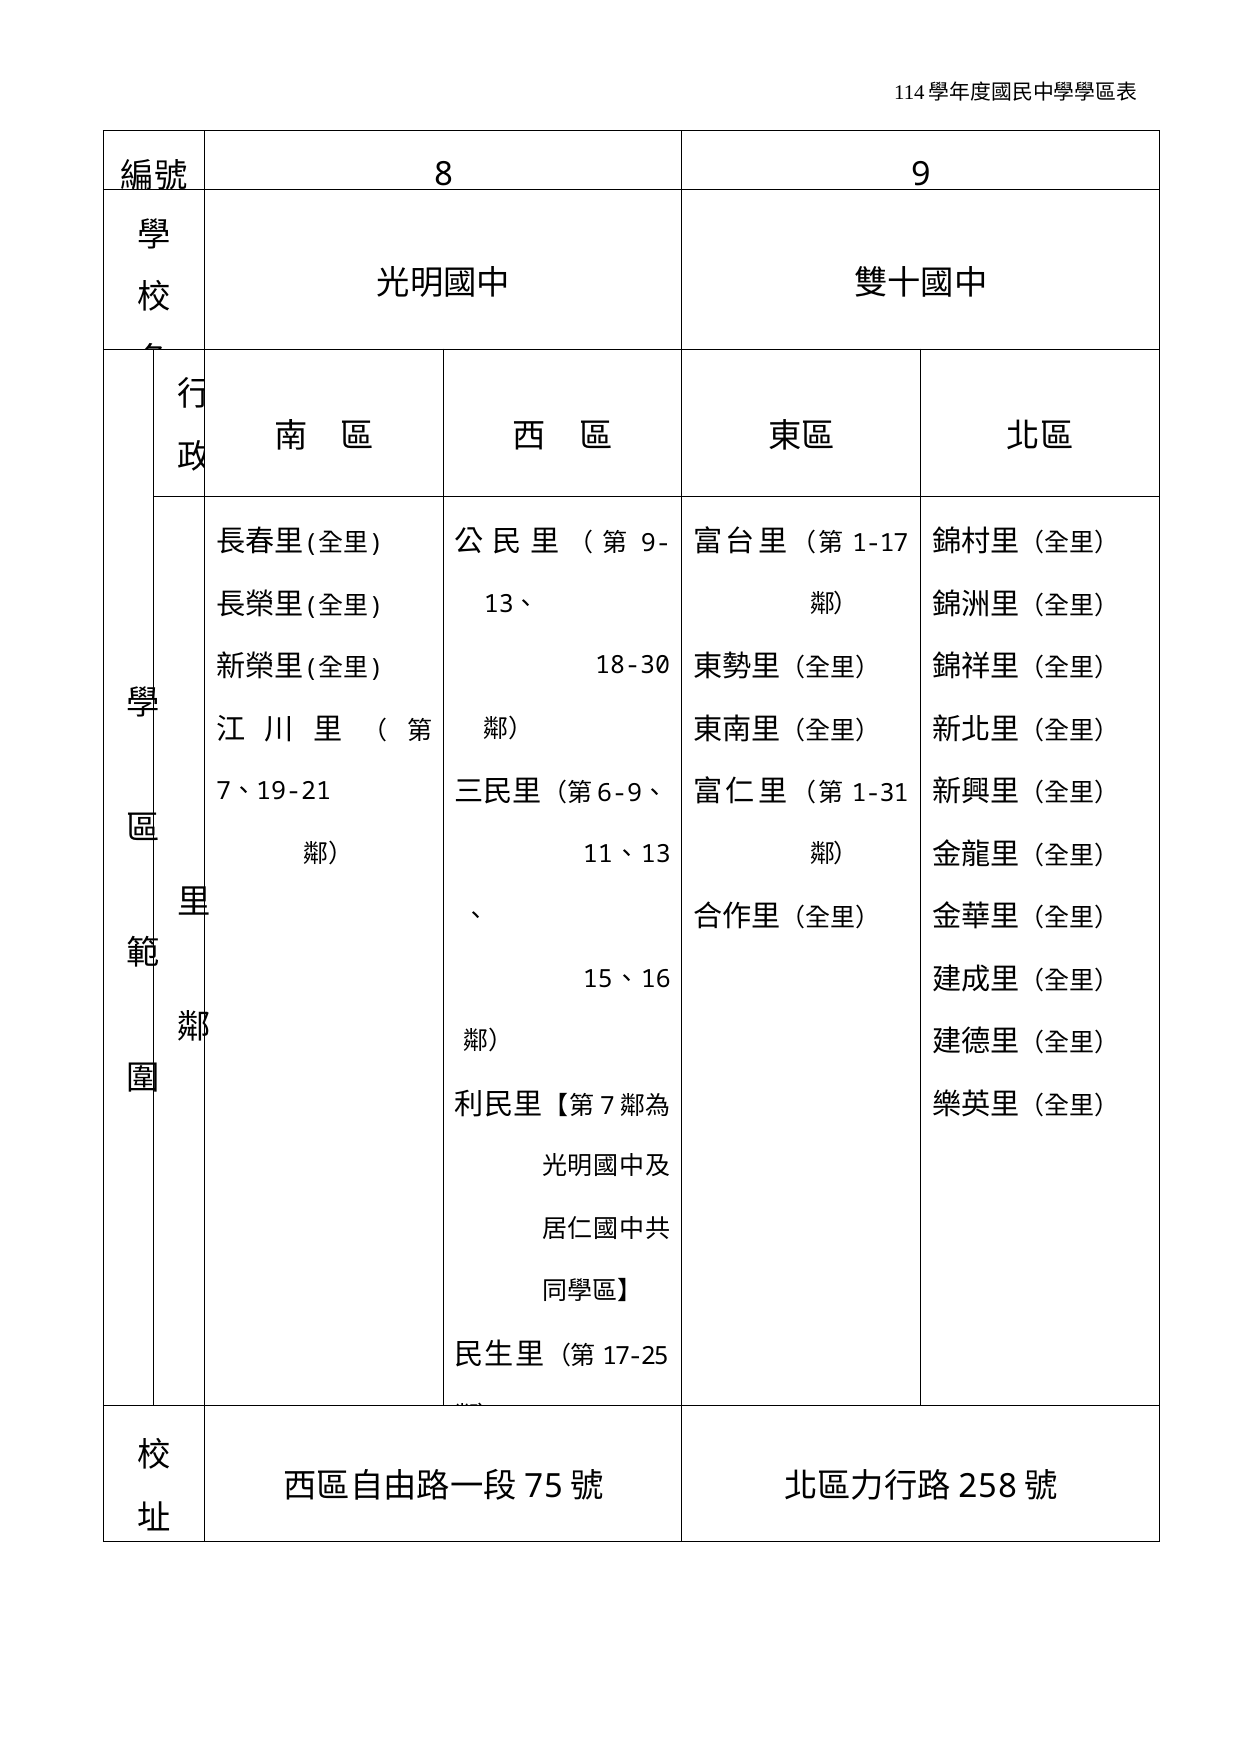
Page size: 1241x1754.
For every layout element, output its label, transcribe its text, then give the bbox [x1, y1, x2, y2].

table_cell 富台里（第1-17鄰） 東勢里（全里） 東南里（全里） 富仁里（第1-31鄰） 合作里（全里） [682, 497, 920, 1405]
table_cell 校址 [104, 1406, 204, 1541]
table_cell 長春里(全里) 長榮里(全里) 新榮里(全里) 江川里（第7、19-21 鄰） [205, 497, 443, 1405]
table_cell 里 鄰 [154, 497, 204, 1405]
table_cell 西 區 [444, 350, 681, 496]
table_cell 雙十國中 [682, 190, 1159, 348]
table_cell 北區力行路258號 [682, 1406, 1159, 1541]
table_header 編號 [104, 131, 204, 189]
table_cell 北區 [921, 350, 1159, 496]
table_cell 行政區 [198, 449, 204, 459]
table_cell 錦村里（全里） 錦洲里（全里） 錦祥里（全里） 新北里（全里） 新興里（全里） 金龍里（全里） 金華里（全里） 建成里（全里） 建德里（全里） 樂英里（全里） [921, 497, 1159, 1405]
table_cell 東區 [682, 350, 920, 496]
table_header 9 [682, 131, 1159, 189]
table_cell 學校名稱 [104, 190, 204, 348]
table_cell 學 區 範 圍 [104, 350, 153, 1405]
table_cell 西區自由路一段75號 [205, 1406, 681, 1541]
table_cell 光明國中 [205, 190, 681, 348]
table_cell 公民里（第9-13、 18-30鄰） 三民里（第6-9、 11、13、 15、16鄰） 利民里【第7鄰為光明國中及居仁國中共同學區】 民生里（第17-25鄰） 平和里（第9、20-22 鄰） 廣民里（全里） 藍興里（全里） 東昇里（全里） 公館里(12、13、23 、31-32、 34、36鄰) 【為崇倫、光 明國中共同 學區】 [444, 497, 681, 1405]
table_header 8 [205, 131, 681, 189]
table_cell 南 區 [205, 350, 443, 496]
table_cell 行政區 [154, 350, 204, 496]
